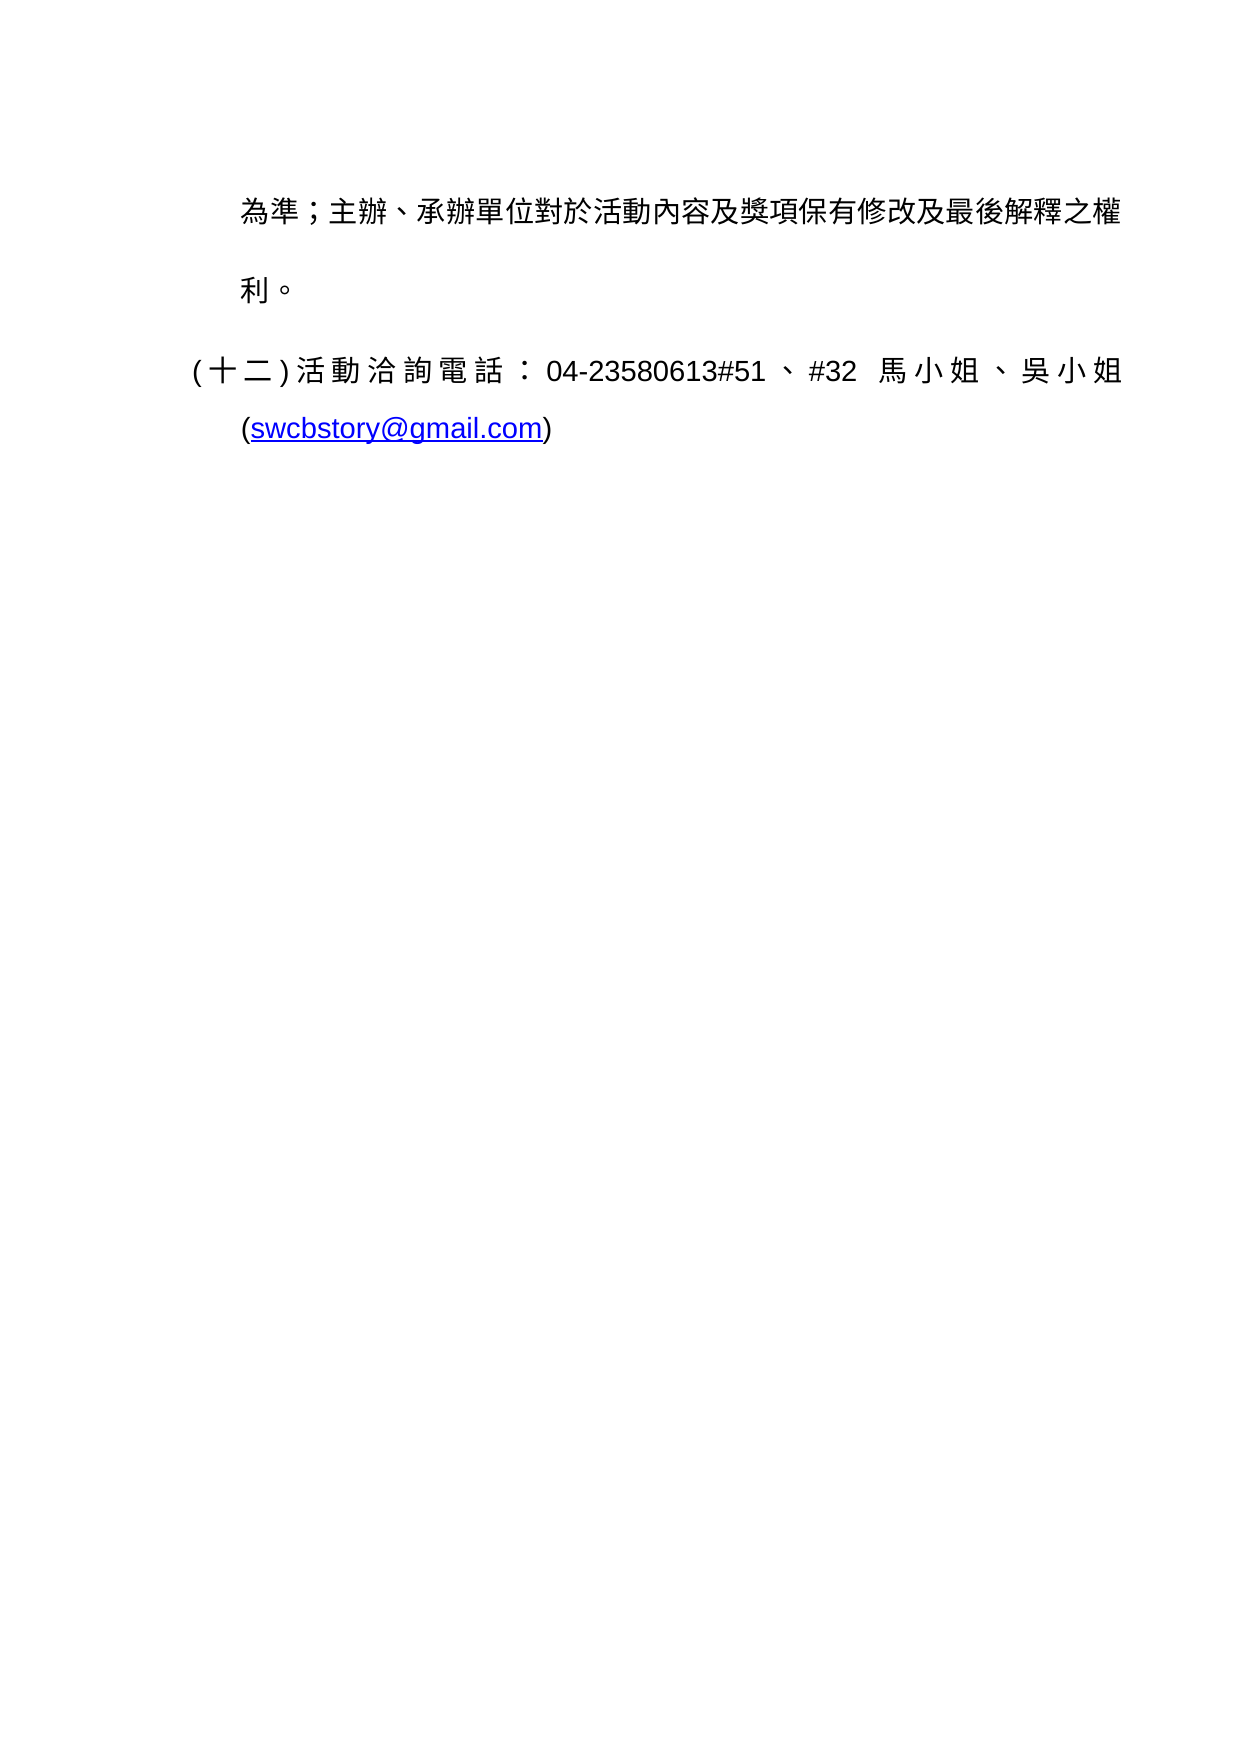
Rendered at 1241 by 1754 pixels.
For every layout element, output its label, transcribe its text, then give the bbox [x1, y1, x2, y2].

text 為準；主辦、承辦單位對於活動內容及獎項保有修改及最後解釋之權利。 [192, 163, 1122, 321]
text (十二)活動洽詢電話：04-23580613#51、#32 馬小姐、吳小姐(swcbstory@gmail.com) [192, 321, 1122, 440]
